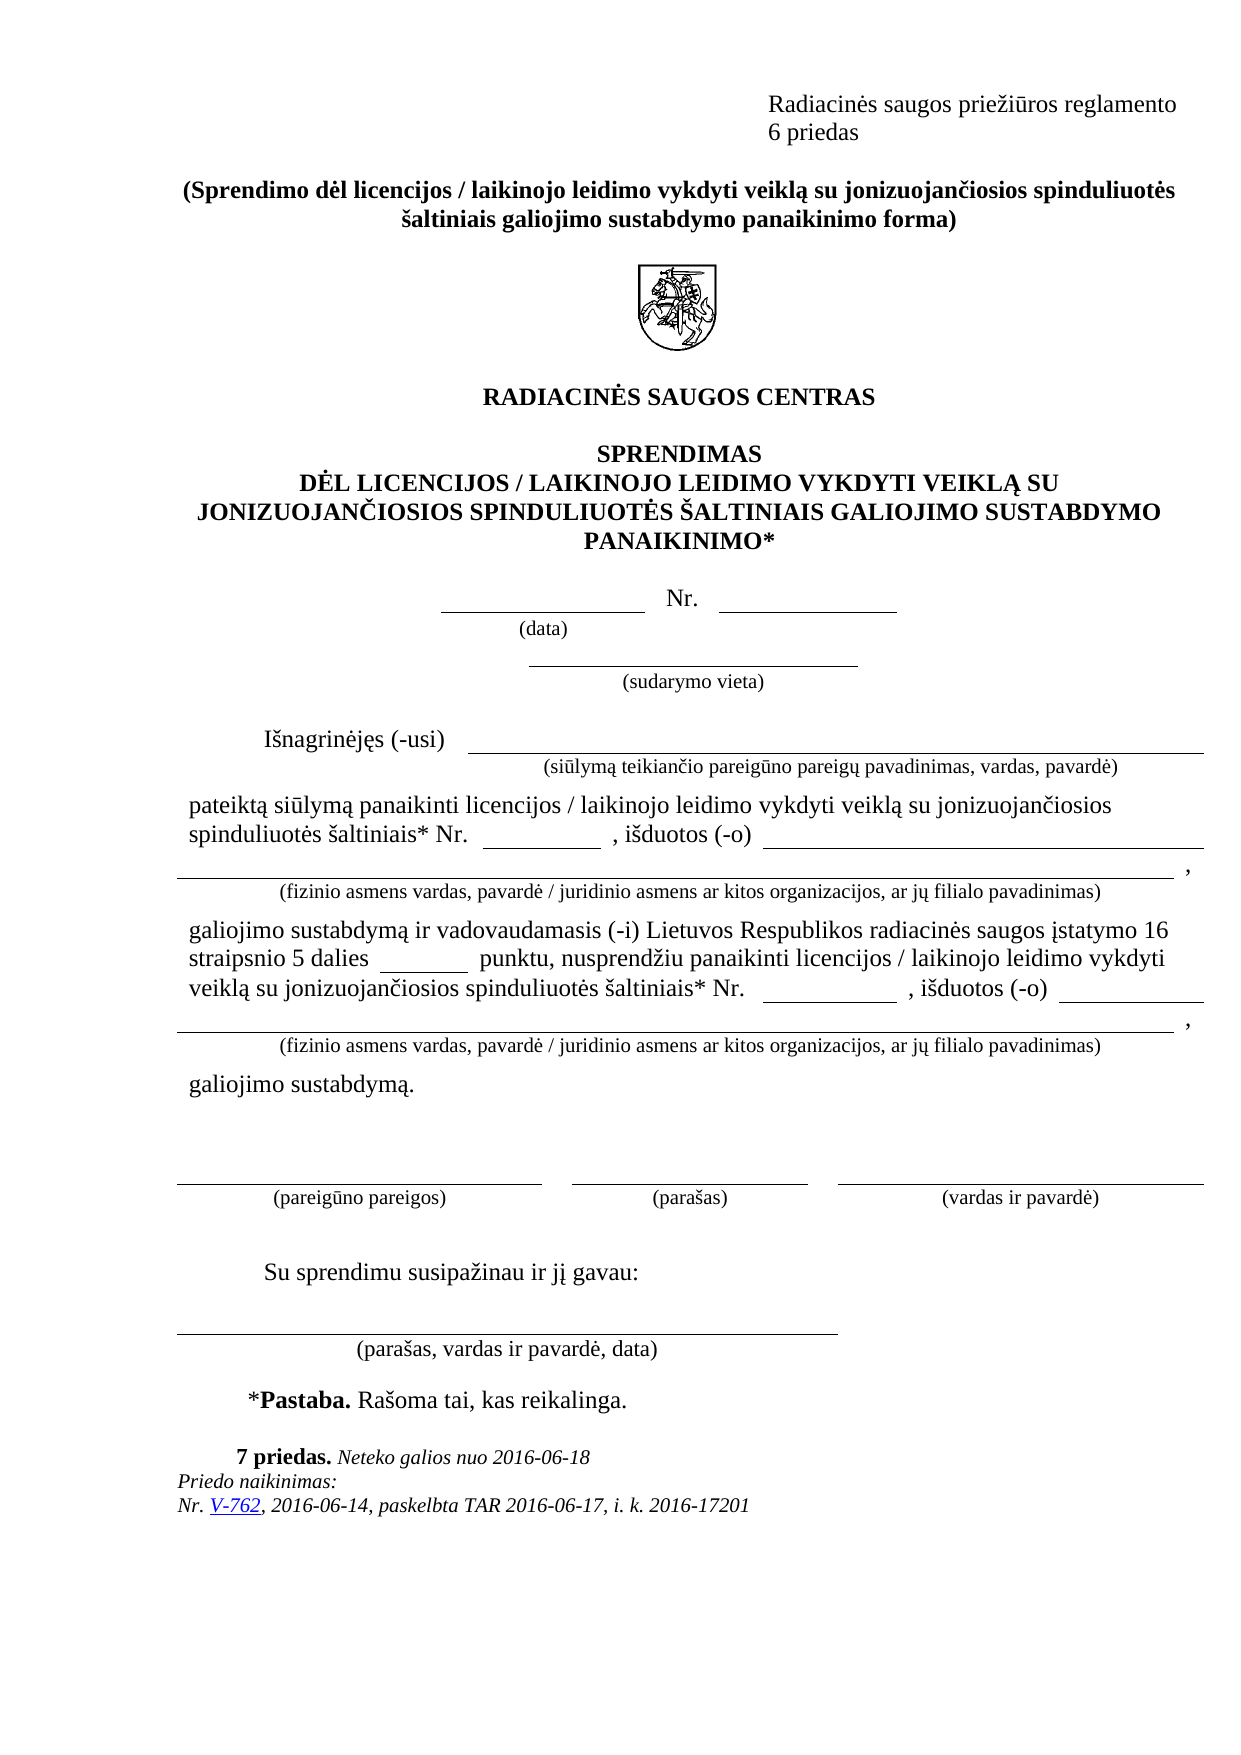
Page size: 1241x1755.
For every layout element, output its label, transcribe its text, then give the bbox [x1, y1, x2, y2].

table_cell [177, 1310, 837, 1334]
table_cell [719, 613, 897, 642]
table_cell [380, 944, 468, 972]
text Priedo naikinimas: [177, 1469, 1181, 1493]
table_cell [1174, 642, 1204, 666]
table_cell , [1174, 1003, 1204, 1032]
table_cell [542, 1155, 572, 1184]
table_cell [858, 666, 1204, 696]
text DĖL LICENCIJOS / LAIKINOJO LEIDIMO VYKDYTI VEIKLĄ SU JONIZUOJANČIOSIOS SPINDULIUOTĖS ŠALTINIAIS GALIOJIMO SUSTABDYMO PANAIKINIMO* [177, 468, 1181, 554]
table_cell straipsnio 5 dalies [177, 944, 380, 972]
table_cell (siūlymą teikiančio pareigūno pareigų pavadinimas, vardas, pavardė) [177, 753, 1204, 778]
table_cell [177, 696, 1204, 724]
table_cell [763, 819, 1204, 848]
table_cell [763, 972, 897, 1002]
table_header [719, 583, 897, 612]
table_cell Išnagrinėjęs (-usi) [177, 725, 468, 753]
table_cell *Pastaba. Rašoma tai, kas reikalinga. [177, 1385, 1204, 1414]
table_cell (vardas ir pavardė) [838, 1185, 1204, 1209]
table_header [1059, 583, 1174, 612]
table_cell [601, 642, 763, 666]
table_cell Su sprendimu susipažinau ir jį gavau: [177, 1257, 1204, 1286]
table_cell [838, 1155, 1204, 1184]
table_header [177, 583, 380, 612]
table_cell [1059, 972, 1204, 1002]
table_cell (parašas, vardas ir pavardė, data) [177, 1335, 837, 1361]
table_cell [177, 1361, 1204, 1385]
table_cell [177, 1233, 1204, 1257]
table_cell (parašas) [572, 1185, 808, 1209]
table_cell [838, 1310, 1204, 1334]
table_cell (pareigūno pareigos) [177, 1185, 542, 1209]
table_cell [897, 612, 1059, 642]
table_cell [177, 1286, 1204, 1310]
table_cell [1174, 612, 1204, 642]
table_cell [177, 1057, 1204, 1069]
table_cell [763, 642, 897, 666]
table_cell punktu, nusprendžiu panaikinti licencijos / laikinojo leidimo vykdyti [468, 944, 1204, 972]
table_cell [177, 1209, 1204, 1233]
table_cell [177, 778, 1204, 790]
table_cell [380, 642, 441, 666]
text SPRENDIMAS [177, 439, 1181, 468]
table_cell [177, 848, 1174, 878]
table_cell , [1174, 849, 1204, 878]
table_cell [177, 1002, 1174, 1032]
text 6 priedas [768, 117, 1181, 146]
table_cell (sudarymo vieta) [529, 667, 858, 696]
table_cell [645, 612, 719, 642]
text Nr. V-762, 2016-06-14, paskelbta TAR 2016-06-17, i. k. 2016-17201 [177, 1493, 1181, 1517]
table_cell (data) [441, 613, 645, 642]
table_cell spinduliuotės šaltiniais* Nr. [177, 819, 483, 848]
table_cell , išduotos (-o) [897, 972, 1059, 1002]
text Radiacinės saugos priežiūros reglamento [768, 89, 1181, 117]
table_cell [483, 819, 601, 848]
text (Sprendimo dėl licencijos / laikinojo leidimo vykdyti veiklą su jonizuojančiosios spinduliuotės šaltiniais galiojimo sustabdymo panaikinimo forma) [177, 175, 1181, 232]
table_cell [177, 1126, 1204, 1155]
table_cell [177, 1155, 542, 1184]
table_cell veiklą su jonizuojančiosios spinduliuotės šaltiniais* Nr. [177, 972, 763, 1002]
table_cell [542, 1184, 572, 1209]
table_cell [808, 1155, 837, 1184]
table_cell galiojimo sustabdymą. [177, 1069, 1204, 1098]
table_cell [808, 1184, 837, 1209]
table_cell [838, 1334, 1204, 1361]
table_cell [177, 1098, 1204, 1126]
table_cell [177, 903, 1204, 915]
table_cell [441, 642, 601, 666]
table_header [441, 583, 645, 612]
table_cell [572, 1155, 808, 1184]
table_cell galiojimo sustabdymą ir vadovaudamasis (-i) Lietuvos Respublikos radiacinės saugos įstatymo 16 [177, 915, 1204, 943]
table_cell [897, 642, 1059, 666]
table_cell [1059, 642, 1174, 666]
table_cell pateiktą siūlymą panaikinti licencijos / laikinojo leidimo vykdyti veiklą su jonizuojančiosios [177, 790, 1204, 819]
table_cell [380, 612, 441, 642]
table_header [897, 583, 1059, 612]
table_cell (fizinio asmens vardas, pavardė / juridinio asmens ar kitos organizacijos, ar jų filialo pavadinimas) [177, 878, 1204, 903]
table_cell [1059, 612, 1174, 642]
table_cell [468, 725, 1204, 753]
table_header Nr. [645, 583, 719, 612]
table_header [1174, 583, 1204, 612]
table_cell , išduotos (-o) [601, 819, 763, 848]
table_header [380, 583, 441, 612]
table_cell [177, 642, 380, 666]
table_cell [177, 666, 528, 696]
table_cell [177, 612, 380, 642]
table_cell (fizinio asmens vardas, pavardė / juridinio asmens ar kitos organizacijos, ar jų filialo pavadinimas) [177, 1032, 1204, 1057]
text RADIACINĖS SAUGOS CENTRAS [177, 382, 1181, 411]
text 7 priedas. Neteko galios nuo 2016-06-18 [177, 1443, 1181, 1469]
